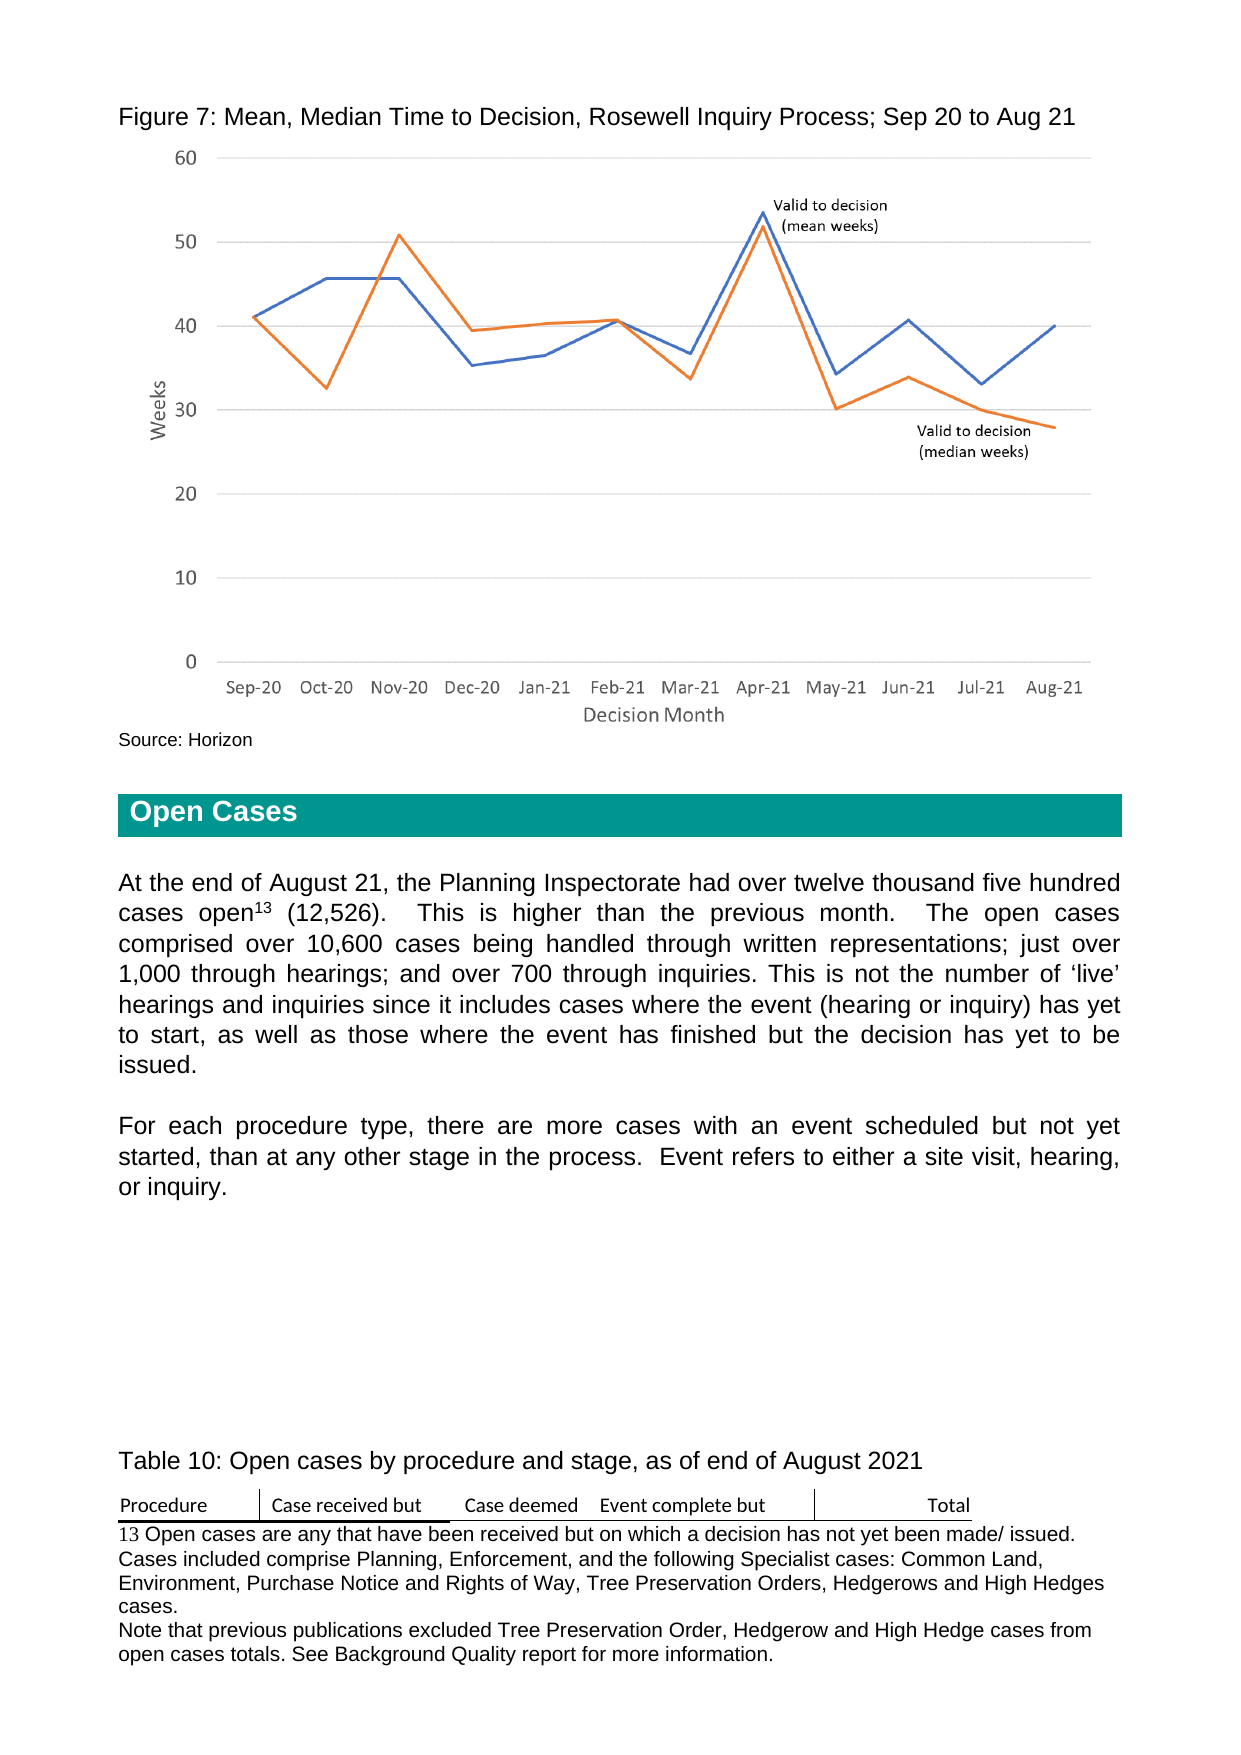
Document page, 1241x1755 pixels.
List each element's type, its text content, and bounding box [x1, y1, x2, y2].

table_header Case deemed [423, 1489, 580, 1520]
text At the end of August 21, the Planning Inspectorate had over twelve thousand five hundred cases open (12,526). This is higher than the previous month. The open cases comprised over 10,600 cases being handled through written representations; just over 1,000 through hearings; and over 700 through inquiries. This is not the number of ‘live’ hearings and inquiries since it includes cases where the event (hearing or inquiry) has yet to start, as well as those where the event has finished but the decision has yet to be issued. [118, 868, 1122, 1079]
text Table 10: Open cases by procedure and stage, as of end of August 2021 [118, 1446, 1122, 1474]
table_header Total [815, 1489, 972, 1520]
table_header Case received but [260, 1489, 423, 1520]
table_header Event complete but [580, 1489, 767, 1520]
text For each procedure type, there are more cases with an event scheduled but not yet started, than at any other stage in the process. Event refers to either a site visit, hearing, or inquiry. [118, 1111, 1122, 1201]
table_header Open Cases [118, 794, 1122, 837]
text Figure 7: Mean, Median Time to Decision, Rosewell Inquiry Process; Sep 20 to Aug 21 [118, 102, 1122, 131]
text Source: Horizon [118, 143, 1122, 751]
table_header [767, 1489, 814, 1520]
table_header Procedure [118, 1489, 259, 1520]
text Open cases are any that have been received but on which a decision has not yet been made/ issued. Cases included comprise Planning, Enforcement, and the following Specialist cases: Common Land, Environment, Purchase Notice and Rights of Way, Tree Preservation Orders, Hedgerows and High Hedges cases. Note that previous publications excluded Tree Preservation Order, Hedgerow and High Hedge cases from open cases totals. See Background Quality report for more information. [118, 1522, 1122, 1666]
